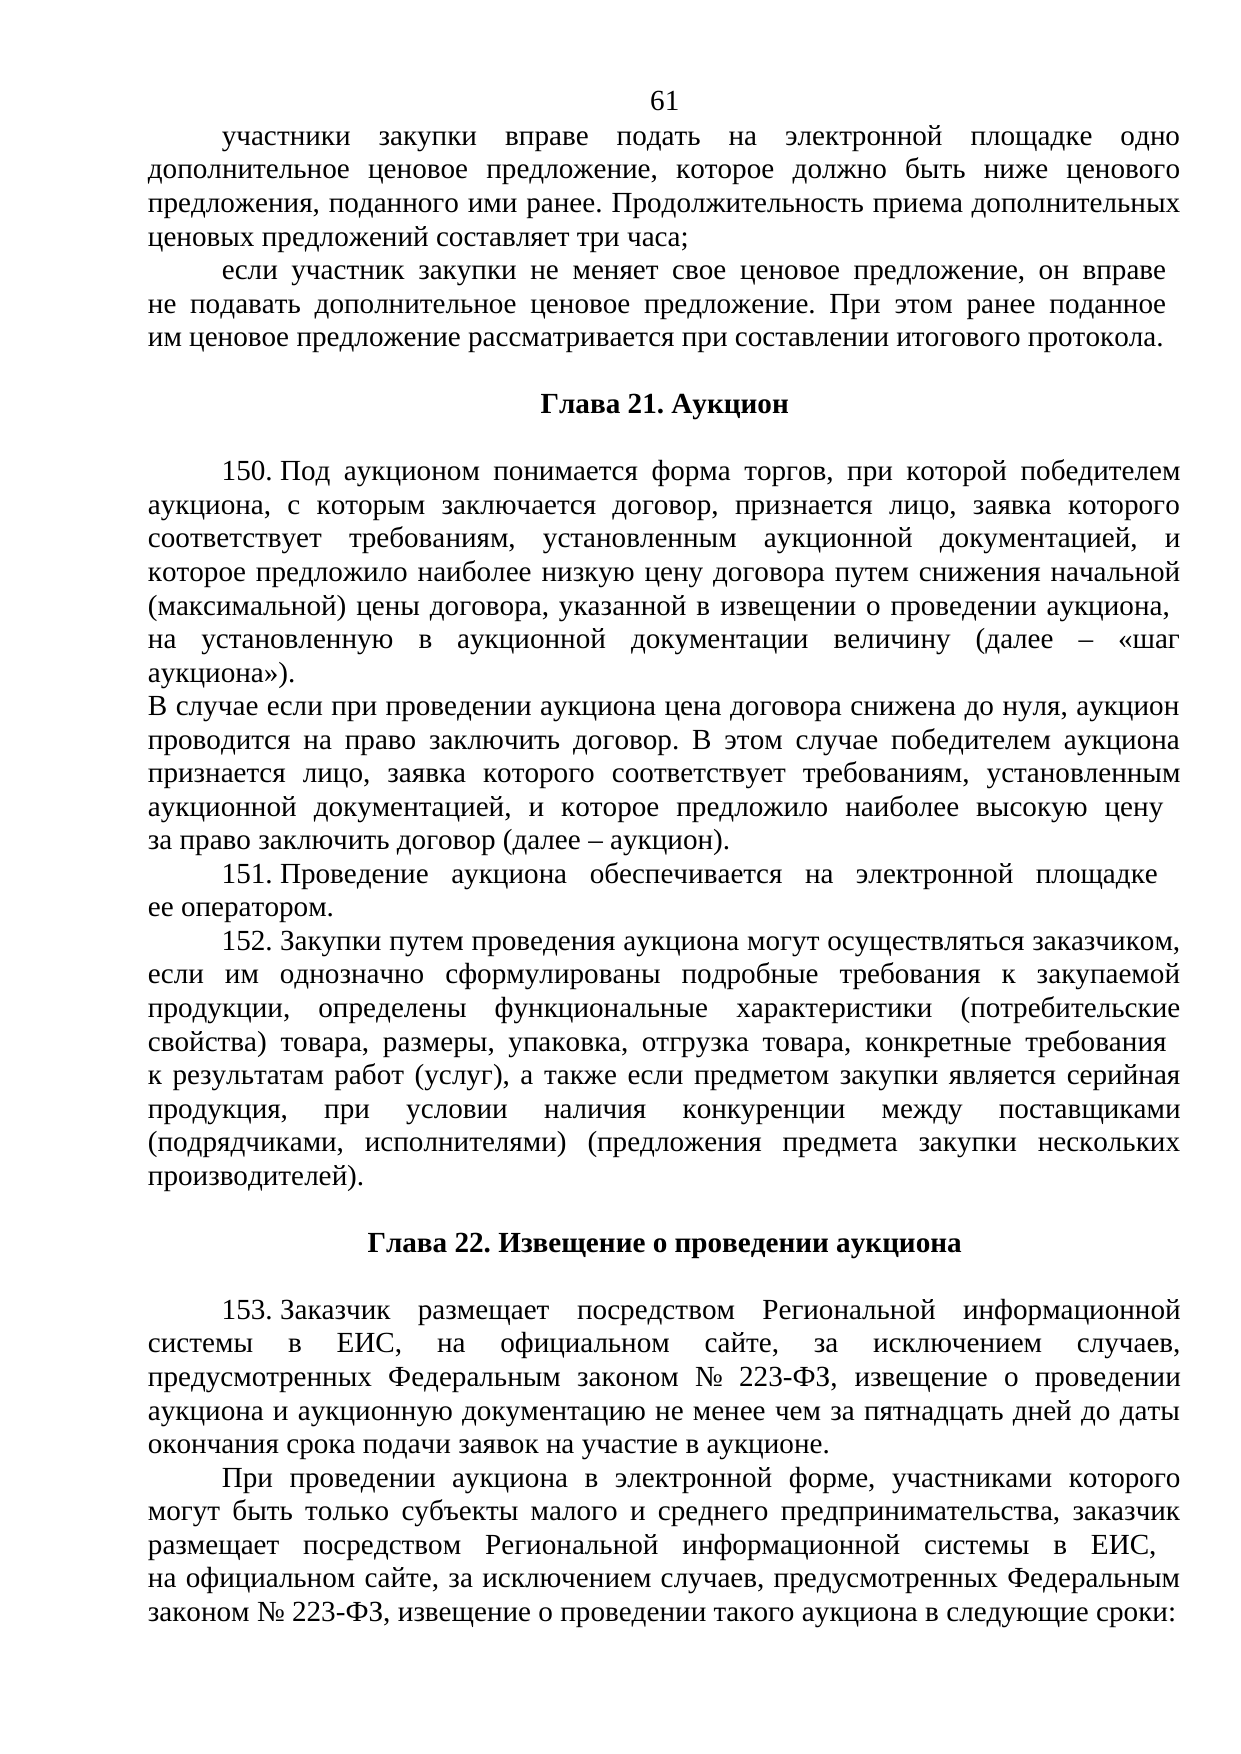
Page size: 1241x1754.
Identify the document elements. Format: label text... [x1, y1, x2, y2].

text участники закупки вправе подать на электронной площадке одно дополнительное ценовое предложение, которое должно быть ниже ценового предложения, поданного ими ранее. Продолжительность приема дополнительных ценовых предложений составляет три часа; [148, 118, 1181, 252]
text если участник закупки не меняет свое ценовое предложение, он вправе не подавать дополнительное ценовое предложение. При этом ранее поданное им ценовое предложение рассматривается при составлении итогового протокола. [148, 252, 1181, 353]
text При проведении аукциона в электронной форме, участниками которого могут быть только субъекты малого и среднего предпринимательства, заказчик размещает посредством Региональной информационной системы в ЕИС, на официальном сайте, за исключением случаев, предусмотренных Федеральным законом № 223-ФЗ, извещение о проведении такого аукциона в следующие сроки: [148, 1460, 1181, 1627]
text 150. Под аукционом понимается форма торгов, при которой победителем аукциона, с которым заключается договор, признается лицо, заявка которого соответствует требованиям, установленным аукционной документацией, и которое предложило наиболее низкую цену договора путем снижения начальной (максимальной) цены договора, указанной в извещении о проведении аукциона, на установленную в аукционной документации величину (далее – «шаг аукциона»). В случае если при проведении аукциона цена договора снижена до нуля, аукцион проводится на право заключить договор. В этом случае победителем аукциона признается лицо, заявка которого соответствует требованиям, установленным аукционной документацией, и которое предложило наиболее высокую цену за право заключить договор (далее – аукцион). [148, 453, 1181, 856]
text 152. Закупки путем проведения аукциона могут осуществляться заказчиком, если им однозначно сформулированы подробные требования к закупаемой продукции, определены функциональные характеристики (потребительские свойства) товара, размеры, упаковка, отгрузка товара, конкретные требования к результатам работ (услуг), а также если предметом закупки является серийная продукция, при условии наличия конкуренции между поставщиками (подрядчиками, исполнителями) (предложения предмета закупки нескольких производителей). [148, 923, 1181, 1191]
text Глава 21. Аукцион [148, 386, 1181, 420]
text 151. Проведение аукциона обеспечивается на электронной площадке ее оператором. [148, 856, 1181, 923]
text 153. Заказчик размещает посредством Региональной информационной системы в ЕИС, на официальном сайте, за исключением случаев, предусмотренных Федеральным законом № 223-ФЗ, извещение о проведении аукциона и аукционную документацию не менее чем за пятнадцать дней до даты окончания срока подачи заявок на участие в аукционе. [148, 1292, 1181, 1460]
text Глава 22. Извещение о проведении аукциона [148, 1225, 1181, 1258]
